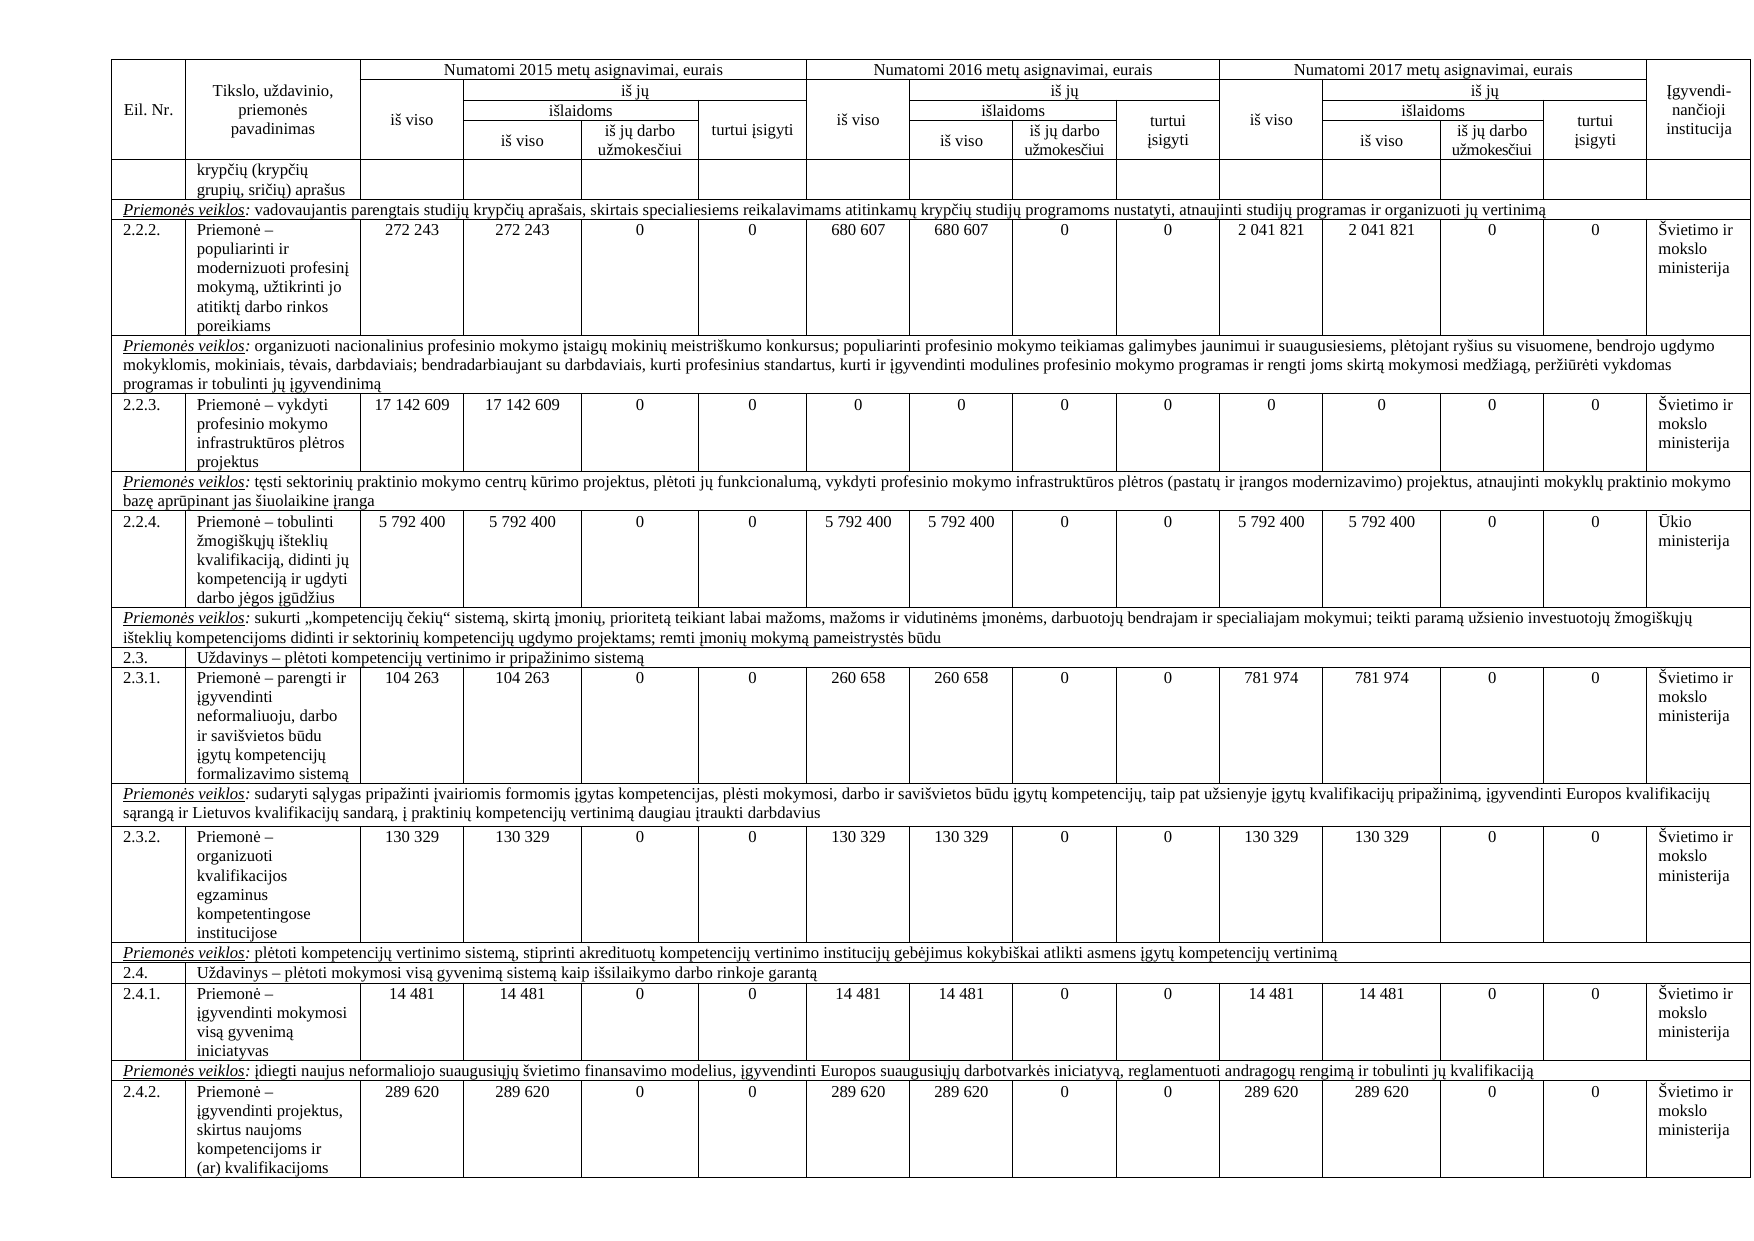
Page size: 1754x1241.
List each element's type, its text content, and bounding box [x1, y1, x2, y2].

table_cell 0 [699, 827, 806, 942]
table_cell 14 481 [910, 984, 1012, 1060]
table_cell 2.3.2. [112, 827, 185, 942]
table_header Numatomi 2016 metų asignavimai, eurais [807, 60, 1219, 79]
table_cell [1647, 160, 1750, 198]
table_cell 0 [582, 827, 698, 942]
table_cell 0 [582, 220, 698, 335]
table_cell 130 329 [1323, 827, 1440, 942]
table_cell 0 [1013, 511, 1116, 607]
table_cell 17 142 609 [361, 394, 463, 471]
table_cell 130 329 [1220, 827, 1322, 942]
table_cell Priemonės veiklos: plėtoti kompetencijų vertinimo sistemą, stiprinti akredituotų kompetencijų vertinimo institucijų gebėjimus kokybiškai atlikti asmens įgytų kompetencijų vertinimą [112, 943, 1750, 962]
table_cell iš viso [361, 80, 463, 159]
table_cell 0 [1117, 984, 1219, 1060]
table_cell Priemonės veiklos: tęsti sektorinių praktinio mokymo centrų kūrimo projektus, plėtoti jų funkcionalumą, vykdyti profesinio mokymo infrastruktūros plėtros (pastatų ir įrangos modernizavimo) projektus, atnaujinti mokyklų praktinio mokymo bazę aprūpinant jas šiuolaikine įranga [112, 472, 1750, 510]
table_cell Priemonė – organizuoti kvalifikacijos egzaminus kompetentingose institucijose [186, 827, 360, 942]
table_cell Priemonė – parengti ir įgyvendinti neformaliuoju, darbo ir savišvietos būdu įgytų kompetencijų formalizavimo sistemą [186, 668, 360, 783]
table_cell išlaidoms [910, 101, 1116, 120]
table_cell Švietimo ir mokslo ministerija [1647, 1081, 1750, 1177]
table_cell 0 [699, 220, 806, 335]
table_cell turtui įsigyti [1544, 101, 1646, 159]
table_cell 5 792 400 [361, 511, 463, 607]
table_cell 0 [910, 394, 1012, 471]
table_cell 0 [582, 394, 698, 471]
table_cell 0 [1441, 220, 1543, 335]
table_cell 5 792 400 [807, 511, 909, 607]
table_cell 0 [1441, 394, 1543, 471]
table_cell turtui įsigyti [1117, 101, 1219, 159]
table_cell 14 481 [361, 984, 463, 1060]
table_cell 0 [1323, 394, 1440, 471]
table_cell 0 [1117, 394, 1219, 471]
table_cell Priemonė – populiarinti ir modernizuoti profesinį mokymą, užtikrinti jo atitiktį darbo rinkos poreikiams [186, 220, 360, 335]
table_cell 0 [1441, 827, 1543, 942]
table_cell 14 481 [807, 984, 909, 1060]
table_cell Uždavinys – plėtoti kompetencijų vertinimo ir pripažinimo sistemą [186, 648, 1750, 667]
table_cell išlaidoms [1323, 101, 1543, 120]
table_header Tikslo, uždavinio, priemonės pavadinimas [186, 60, 360, 159]
table_cell 0 [1013, 394, 1116, 471]
table_cell 0 [1544, 220, 1646, 335]
table_cell iš jų [910, 80, 1219, 99]
table_cell 0 [1013, 220, 1116, 335]
table_cell 0 [807, 394, 909, 471]
table_cell 0 [1544, 984, 1646, 1060]
table_cell 289 620 [361, 1081, 463, 1177]
table_cell Priemonės veiklos: įdiegti naujus neformaliojo suaugusiųjų švietimo finansavimo modelius, įgyvendinti Europos suaugusiųjų darbotvarkės iniciatyvą, reglamentuoti andragogų rengimą ir tobulinti jų kvalifikaciją [112, 1061, 1750, 1080]
table_cell Priemonės veiklos: vadovaujantis parengtais studijų krypčių aprašais, skirtais specialiesiems reikalavimams atitinkamų krypčių studijų programoms nustatyti, atnaujinti studijų programas ir organizuoti jų vertinimą [112, 200, 1750, 219]
table_cell Priemonė – tobulinti žmogiškųjų išteklių kvalifikaciją, didinti jų kompetenciją ir ugdyti darbo jėgos įgūdžius [186, 511, 360, 607]
table_cell 0 [699, 1081, 806, 1177]
table_cell iš jų darbo užmokesčiui [582, 121, 698, 159]
table_cell 272 243 [464, 220, 581, 335]
table_cell 2.3.1. [112, 668, 185, 783]
table_cell [699, 160, 806, 198]
table_cell 0 [1117, 1081, 1219, 1177]
table_cell 0 [699, 511, 806, 607]
table_cell [910, 160, 1012, 198]
table_cell iš viso [1323, 121, 1440, 159]
table_cell 14 481 [464, 984, 581, 1060]
table_cell Priemonė – įgyvendinti mokymosi visą gyvenimą iniciatyvas [186, 984, 360, 1060]
table_cell [1323, 160, 1440, 198]
table_cell 0 [1013, 827, 1116, 942]
table_cell 14 481 [1220, 984, 1322, 1060]
table_cell iš viso [910, 121, 1012, 159]
table_cell 0 [1220, 394, 1322, 471]
table_cell iš jų darbo užmokesčiui [1441, 121, 1543, 159]
table_cell 289 620 [1323, 1081, 1440, 1177]
table_cell 0 [582, 1081, 698, 1177]
table_cell iš viso [464, 121, 581, 159]
table_cell Švietimo ir mokslo ministerija [1647, 668, 1750, 783]
table_cell krypčių (krypčių grupių, sričių) aprašus [186, 160, 360, 198]
table_cell 0 [1117, 668, 1219, 783]
table_cell [1544, 160, 1646, 198]
table_cell Priemonės veiklos: sukurti „kompetencijų čekių“ sistemą, skirtą įmonių, prioritetą teikiant labai mažoms, mažoms ir vidutinėms įmonėms, darbuotojų bendrajam ir specialiajam mokymui; teikti paramą užsienio investuotojų žmogiškųjų išteklių kompetencijoms didinti ir sektorinių kompetencijų ugdymo projektams; remti įmonių mokymą pameistrystės būdu [112, 608, 1750, 647]
table_cell 0 [699, 668, 806, 783]
table_cell 289 620 [807, 1081, 909, 1177]
table_cell 0 [699, 394, 806, 471]
table_cell 289 620 [910, 1081, 1012, 1177]
table_cell [582, 160, 698, 198]
table_header Įgyvendi-nančioji institucija [1647, 60, 1750, 159]
table_cell 0 [1117, 827, 1219, 942]
table_cell 0 [1544, 511, 1646, 607]
table_cell [1013, 160, 1116, 198]
table_cell išlaidoms [464, 101, 698, 120]
table_cell 130 329 [464, 827, 581, 942]
table_cell Ūkio ministerija [1647, 511, 1750, 607]
table_cell Priemonė – vykdyti profesinio mokymo infrastruktūros plėtros projektus [186, 394, 360, 471]
table_cell 2.3. [112, 648, 185, 667]
table_cell 680 607 [910, 220, 1012, 335]
table_cell 0 [1544, 827, 1646, 942]
table_cell 781 974 [1323, 668, 1440, 783]
table_cell [1220, 160, 1322, 198]
table_cell 130 329 [807, 827, 909, 942]
table_cell iš jų darbo užmokesčiui [1013, 121, 1116, 159]
table_cell Švietimo ir mokslo ministerija [1647, 827, 1750, 942]
table_cell 781 974 [1220, 668, 1322, 783]
table_cell 5 792 400 [910, 511, 1012, 607]
table_cell 0 [582, 984, 698, 1060]
table_cell turtui įsigyti [699, 101, 806, 159]
table_cell 2.4. [112, 963, 185, 982]
table_cell 2.4.1. [112, 984, 185, 1060]
table_cell [361, 160, 463, 198]
table_cell 2.2.4. [112, 511, 185, 607]
table_cell [112, 160, 185, 198]
table_cell 260 658 [807, 668, 909, 783]
table_cell 0 [1117, 511, 1219, 607]
table_cell Švietimo ir mokslo ministerija [1647, 394, 1750, 471]
table_cell 2.4.2. [112, 1081, 185, 1177]
table_cell Priemonės veiklos: sudaryti sąlygas pripažinti įvairiomis formomis įgytas kompetencijas, plėsti mokymosi, darbo ir savišvietos būdu įgytų kompetencijų, taip pat užsienyje įgytų kvalifikacijų pripažinimą, įgyvendinti Europos kvalifikacijų sąrangą ir Lietuvos kvalifikacijų sandarą, į praktinių kompetencijų vertinimą daugiau įtraukti darbdavius [112, 784, 1750, 826]
table_cell 0 [1544, 1081, 1646, 1177]
table_cell 2 041 821 [1323, 220, 1440, 335]
table_cell 0 [582, 511, 698, 607]
table_cell 5 792 400 [1323, 511, 1440, 607]
table_cell 0 [1441, 1081, 1543, 1177]
table_cell 0 [1441, 668, 1543, 783]
table_cell 5 792 400 [1220, 511, 1322, 607]
table_cell [1117, 160, 1219, 198]
table_cell Švietimo ir mokslo ministerija [1647, 220, 1750, 335]
table_cell 104 263 [361, 668, 463, 783]
table_cell 289 620 [1220, 1081, 1322, 1177]
table_cell 0 [582, 668, 698, 783]
table_cell 0 [1013, 1081, 1116, 1177]
table_cell 0 [1544, 394, 1646, 471]
table_cell 2.2.3. [112, 394, 185, 471]
table_cell 0 [1441, 984, 1543, 1060]
table_cell Švietimo ir mokslo ministerija [1647, 984, 1750, 1060]
table_cell Uždavinys – plėtoti mokymosi visą gyvenimą sistemą kaip išsilaikymo darbo rinkoje garantą [186, 963, 1750, 982]
table_cell 14 481 [1323, 984, 1440, 1060]
table_cell 130 329 [910, 827, 1012, 942]
table_header Numatomi 2015 metų asignavimai, eurais [361, 60, 806, 79]
table_cell 0 [1013, 668, 1116, 783]
table_cell iš viso [1220, 80, 1322, 159]
table_cell iš viso [807, 80, 909, 159]
table_cell 0 [1013, 984, 1116, 1060]
table_cell 0 [699, 984, 806, 1060]
table_cell [464, 160, 581, 198]
table_cell 2.2.2. [112, 220, 185, 335]
table_header Eil. Nr. [112, 60, 185, 159]
table_cell 0 [1441, 511, 1543, 607]
table_cell 289 620 [464, 1081, 581, 1177]
table_cell 0 [1117, 220, 1219, 335]
table_cell 0 [1544, 668, 1646, 783]
table_cell 17 142 609 [464, 394, 581, 471]
table_cell 260 658 [910, 668, 1012, 783]
table_cell Priemonės veiklos: organizuoti nacionalinius profesinio mokymo įstaigų mokinių meistriškumo konkursus; populiarinti profesinio mokymo teikiamas galimybes jaunimui ir suaugusiesiems, plėtojant ryšius su visuomene, bendrojo ugdymo mokyklomis, mokiniais, tėvais, darbdaviais; bendradarbiaujant su darbdaviais, kurti profesinius standartus, kurti ir įgyvendinti modulines profesinio mokymo programas ir rengti joms skirtą mokymosi medžiagą, peržiūrėti vykdomas programas ir tobulinti jų įgyvendinimą [112, 336, 1750, 393]
table_cell iš jų [464, 80, 806, 99]
table_cell 130 329 [361, 827, 463, 942]
table_cell 104 263 [464, 668, 581, 783]
table_cell iš jų [1323, 80, 1646, 99]
table_cell 2 041 821 [1220, 220, 1322, 335]
table_cell 5 792 400 [464, 511, 581, 607]
table_cell [1441, 160, 1543, 198]
table_header Numatomi 2017 metų asignavimai, eurais [1220, 60, 1646, 79]
table_cell 680 607 [807, 220, 909, 335]
table_cell 272 243 [361, 220, 463, 335]
table_cell Priemonė – įgyvendinti projektus, skirtus naujoms kompetencijoms ir (ar) kvalifikacijoms [186, 1081, 360, 1177]
table_cell [807, 160, 909, 198]
